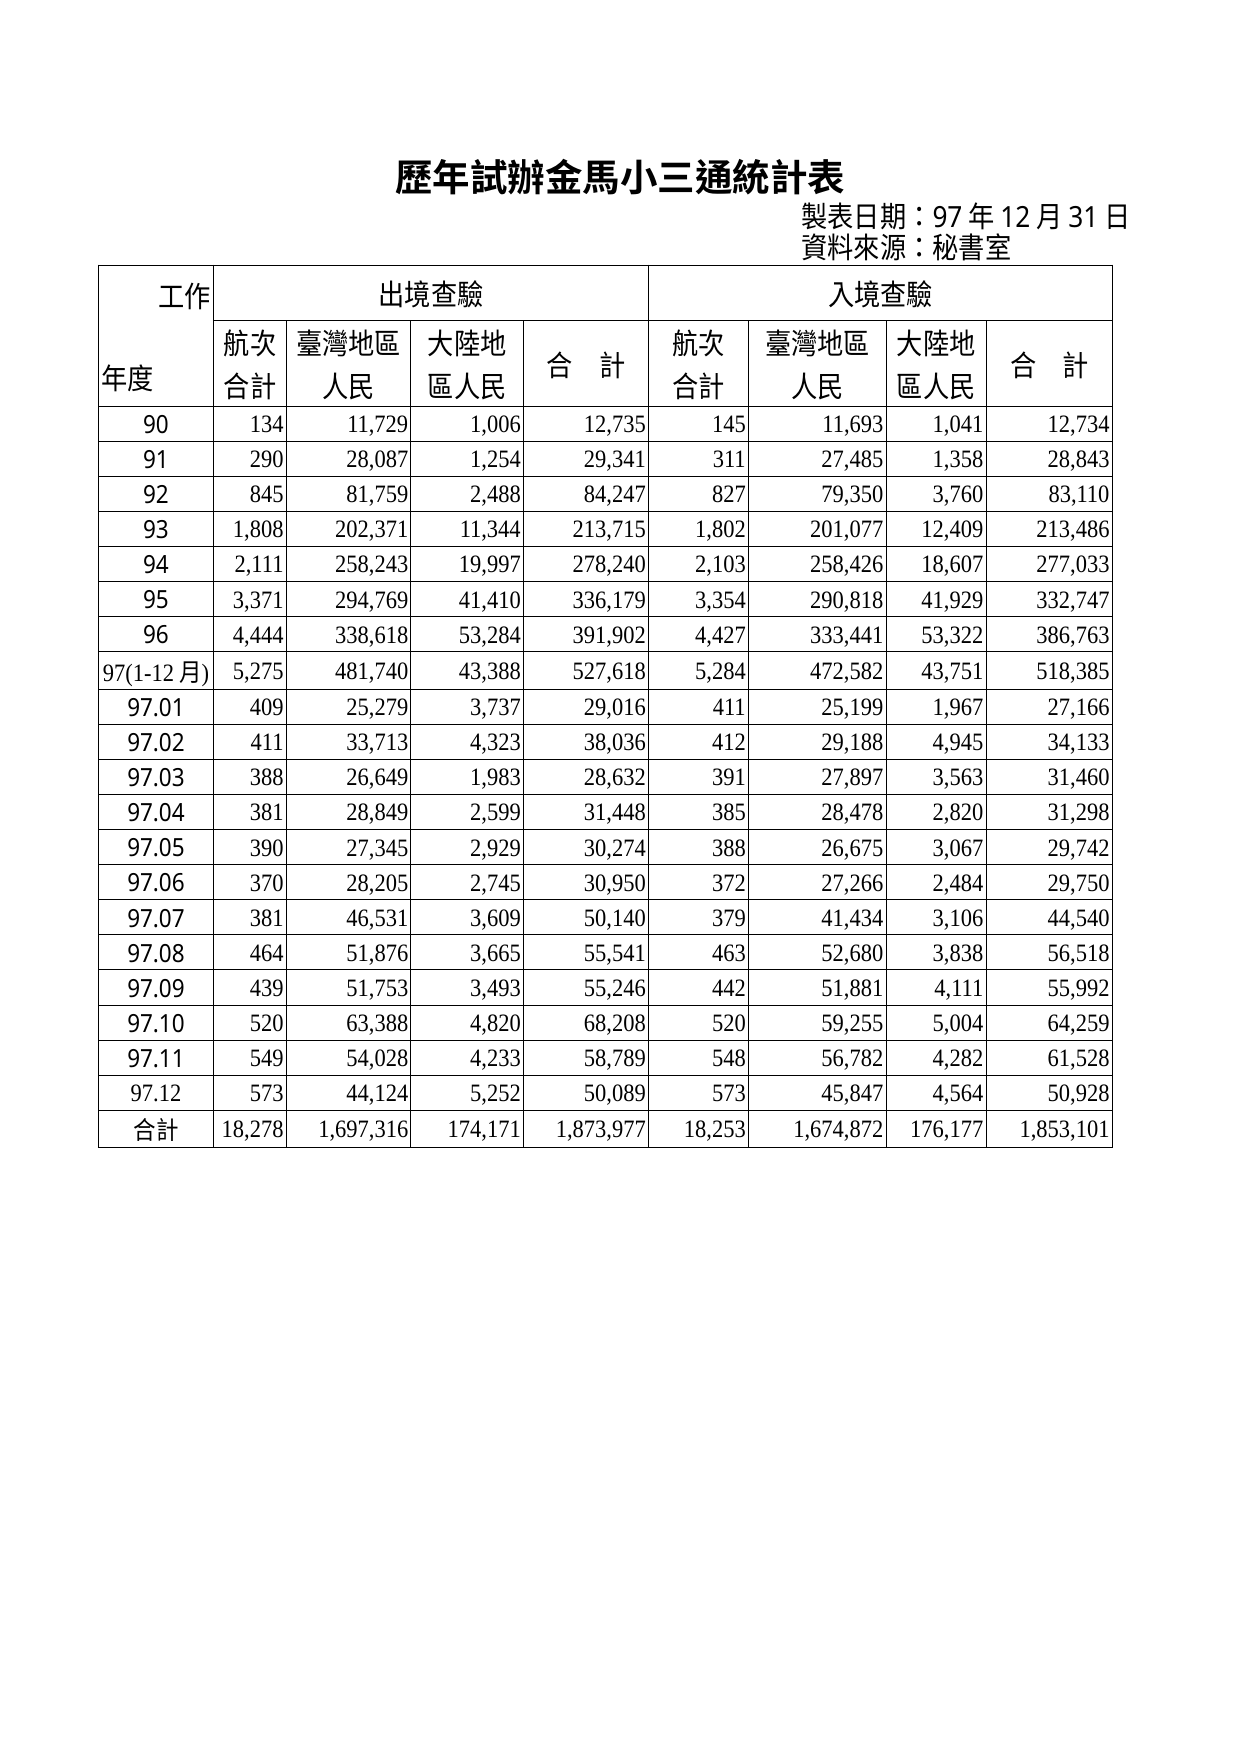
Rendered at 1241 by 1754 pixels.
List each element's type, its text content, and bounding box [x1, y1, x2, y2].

table_cell [1113, 441, 1142, 476]
table_cell 81,759 [287, 477, 410, 511]
table_header [503, 202, 798, 264]
table_cell 合 計 [524, 321, 648, 406]
table_header [185, 202, 503, 264]
table_cell 97.10 [99, 1006, 213, 1039]
table_cell 41,434 [749, 900, 886, 934]
table_cell 12,734 [987, 407, 1112, 441]
table_cell 1,697,316 [287, 1111, 410, 1147]
table_cell [1113, 511, 1142, 546]
table_cell 381 [214, 795, 286, 829]
table_cell 2,103 [649, 547, 748, 581]
table_cell 41,410 [411, 582, 523, 616]
table_cell 56,782 [749, 1041, 886, 1075]
table_cell 5,252 [411, 1076, 523, 1110]
table_cell 336,179 [524, 582, 648, 616]
table_cell 201,077 [749, 512, 886, 546]
table_cell 332,747 [987, 582, 1112, 616]
table_cell 97.08 [99, 935, 213, 969]
table_cell 2,929 [411, 830, 523, 864]
table_cell 29,016 [524, 690, 648, 724]
table_cell 33,713 [287, 725, 410, 759]
table_cell 3,609 [411, 900, 523, 934]
table_cell 59,255 [749, 1006, 886, 1039]
table_cell [1113, 320, 1142, 406]
table_cell 97.01 [99, 690, 213, 724]
table_cell 573 [649, 1076, 748, 1110]
table_cell 386,763 [987, 617, 1112, 651]
table_cell [1113, 1005, 1142, 1039]
table_cell 3,665 [411, 935, 523, 969]
table_cell 278,240 [524, 547, 648, 581]
table_cell 12,735 [524, 407, 648, 441]
table_cell 391,902 [524, 617, 648, 651]
table_cell 258,426 [749, 547, 886, 581]
table_cell 25,279 [287, 690, 410, 724]
table_cell 1,808 [214, 512, 286, 546]
table_cell 58,789 [524, 1041, 648, 1075]
table_cell 大陸地 區人民 [411, 321, 523, 406]
table_cell 411 [214, 725, 286, 759]
table_cell 29,742 [987, 830, 1112, 864]
table_cell 3,354 [649, 582, 748, 616]
table_cell [1113, 651, 1142, 688]
table_cell 94 [99, 547, 213, 581]
table_cell 18,607 [887, 547, 986, 581]
table_cell 50,089 [524, 1076, 648, 1110]
table_cell 2,745 [411, 865, 523, 899]
table_cell 97.11 [99, 1041, 213, 1075]
table_cell 388 [649, 830, 748, 864]
table_cell 52,680 [749, 935, 886, 969]
table_cell 3,106 [887, 900, 986, 934]
table_cell 入境查驗 [649, 266, 1112, 320]
table_cell 549 [214, 1041, 286, 1075]
table_cell 1,674,872 [749, 1111, 886, 1147]
table_cell [1113, 406, 1142, 441]
table_cell 527,618 [524, 652, 648, 688]
table_cell 4,820 [411, 1006, 523, 1039]
table_cell 51,881 [749, 970, 886, 1004]
table_cell 18,278 [214, 1111, 286, 1147]
table_cell 61,528 [987, 1041, 1112, 1075]
table_cell 97(1-12月) [99, 652, 213, 688]
table_cell 520 [649, 1006, 748, 1039]
table_cell 97.09 [99, 970, 213, 1004]
table_cell 388 [214, 760, 286, 794]
table_cell [1113, 899, 1142, 934]
table_cell 46,531 [287, 900, 410, 934]
table_cell 1,853,101 [987, 1111, 1112, 1147]
table_cell 4,427 [649, 617, 748, 651]
table_cell 25,199 [749, 690, 886, 724]
table_cell 43,388 [411, 652, 523, 688]
table_cell 472,582 [749, 652, 886, 688]
table_cell [1113, 864, 1142, 899]
table_cell 44,540 [987, 900, 1112, 934]
text 歷年試辦金馬小三通統計表 [89, 148, 1152, 202]
table_cell 合計 [99, 1111, 213, 1147]
table_cell 11,693 [749, 407, 886, 441]
table_cell 90 [99, 407, 213, 441]
table_cell 41,929 [887, 582, 986, 616]
table_cell 370 [214, 865, 286, 899]
table_cell 27,166 [987, 690, 1112, 724]
table_cell 28,849 [287, 795, 410, 829]
table_cell [1113, 794, 1142, 829]
table_cell 38,036 [524, 725, 648, 759]
table_cell 202,371 [287, 512, 410, 546]
table_cell [1113, 581, 1142, 616]
table_cell 11,729 [287, 407, 410, 441]
table_cell 290,818 [749, 582, 886, 616]
table_cell 411 [649, 690, 748, 724]
table_cell 294,769 [287, 582, 410, 616]
table_cell 3,737 [411, 690, 523, 724]
table_cell 2,488 [411, 477, 523, 511]
table_cell 31,448 [524, 795, 648, 829]
table_cell 93 [99, 512, 213, 546]
table_cell 28,632 [524, 760, 648, 794]
table_cell 29,341 [524, 442, 648, 476]
table_cell [1113, 759, 1142, 794]
table_cell 出境查驗 [214, 266, 648, 320]
table_cell 97.04 [99, 795, 213, 829]
table_cell 53,322 [887, 617, 986, 651]
table_cell 481,740 [287, 652, 410, 688]
table_cell 27,266 [749, 865, 886, 899]
table_cell 5,275 [214, 652, 286, 688]
table_cell 4,444 [214, 617, 286, 651]
table_cell 134 [214, 407, 286, 441]
table_cell 45,847 [749, 1076, 886, 1110]
table_cell 1,041 [887, 407, 986, 441]
table_cell 97.03 [99, 760, 213, 794]
table_cell 412 [649, 725, 748, 759]
table_cell [1113, 265, 1142, 320]
table_cell 64,259 [987, 1006, 1112, 1039]
table_cell 28,478 [749, 795, 886, 829]
table_cell 385 [649, 795, 748, 829]
table_cell 409 [214, 690, 286, 724]
table_cell 84,247 [524, 477, 648, 511]
table_cell 442 [649, 970, 748, 1004]
table_cell [1113, 1075, 1142, 1110]
table_cell 1,983 [411, 760, 523, 794]
table_cell 18,253 [649, 1111, 748, 1147]
table_cell 26,675 [749, 830, 886, 864]
table_cell 27,485 [749, 442, 886, 476]
table_cell 96 [99, 617, 213, 651]
table_cell 827 [649, 477, 748, 511]
table_cell 63,388 [287, 1006, 410, 1039]
table_cell 臺灣地區 人民 [287, 321, 410, 406]
table_cell [1113, 724, 1142, 759]
table_cell 3,067 [887, 830, 986, 864]
table_cell 845 [214, 477, 286, 511]
table_cell 92 [99, 477, 213, 511]
table_cell 2,111 [214, 547, 286, 581]
table_cell 520 [214, 1006, 286, 1039]
table_cell [1113, 689, 1142, 724]
table_header [98, 202, 184, 264]
table_cell 372 [649, 865, 748, 899]
table_cell 91 [99, 442, 213, 476]
table_cell 1,254 [411, 442, 523, 476]
table_cell 1,873,977 [524, 1111, 648, 1147]
table_cell [1113, 476, 1142, 511]
table_cell 4,564 [887, 1076, 986, 1110]
table_cell 3,838 [887, 935, 986, 969]
table_cell 145 [649, 407, 748, 441]
table_cell 97.06 [99, 865, 213, 899]
table_cell 44,124 [287, 1076, 410, 1110]
table_header 製表日期：97年12月31日 資料來源：秘書室 [798, 202, 1142, 264]
table_cell 79,350 [749, 477, 886, 511]
table_cell 56,518 [987, 935, 1112, 969]
table_cell 30,950 [524, 865, 648, 899]
table_cell 12,409 [887, 512, 986, 546]
table_cell 2,484 [887, 865, 986, 899]
table_cell 68,208 [524, 1006, 648, 1039]
table_cell [1113, 829, 1142, 864]
table_cell 54,028 [287, 1041, 410, 1075]
table_cell 航次 合計 [649, 321, 748, 406]
table_cell 1,802 [649, 512, 748, 546]
table_cell 大陸地區人民 [887, 321, 986, 406]
table_cell 290 [214, 442, 286, 476]
table_cell 3,493 [411, 970, 523, 1004]
table_cell 213,715 [524, 512, 648, 546]
table_cell 19,997 [411, 547, 523, 581]
table_cell [1113, 546, 1142, 581]
table_cell 338,618 [287, 617, 410, 651]
table_cell 97.02 [99, 725, 213, 759]
table_cell 55,992 [987, 970, 1112, 1004]
table_cell [1113, 934, 1142, 969]
table_cell 95 [99, 582, 213, 616]
table_cell 31,460 [987, 760, 1112, 794]
table_cell 1,967 [887, 690, 986, 724]
table_cell 3,760 [887, 477, 986, 511]
table_cell 43,751 [887, 652, 986, 688]
table_cell 390 [214, 830, 286, 864]
table_cell [1113, 1040, 1142, 1075]
table_cell 213,486 [987, 512, 1112, 546]
table_cell 28,843 [987, 442, 1112, 476]
table_cell 97.12 [99, 1076, 213, 1110]
table_cell 28,205 [287, 865, 410, 899]
table_cell 26,649 [287, 760, 410, 794]
table_cell 1,006 [411, 407, 523, 441]
table_cell 4,111 [887, 970, 986, 1004]
table_cell 4,282 [887, 1041, 986, 1075]
table_cell 83,110 [987, 477, 1112, 511]
table_cell 1,358 [887, 442, 986, 476]
table_cell 55,246 [524, 970, 648, 1004]
table_cell 55,541 [524, 935, 648, 969]
table_cell 5,284 [649, 652, 748, 688]
table_cell 97.07 [99, 900, 213, 934]
table_cell 29,188 [749, 725, 886, 759]
table_cell 518,385 [987, 652, 1112, 688]
table_cell 176,177 [887, 1111, 986, 1147]
table_cell 3,371 [214, 582, 286, 616]
table_cell 50,928 [987, 1076, 1112, 1110]
table_cell 27,345 [287, 830, 410, 864]
table_cell 277,033 [987, 547, 1112, 581]
table_cell 31,298 [987, 795, 1112, 829]
table_cell 258,243 [287, 547, 410, 581]
table_cell 439 [214, 970, 286, 1004]
table_cell 464 [214, 935, 286, 969]
table_cell 311 [649, 442, 748, 476]
table_cell 548 [649, 1041, 748, 1075]
table_cell 27,897 [749, 760, 886, 794]
table_cell 333,441 [749, 617, 886, 651]
table_cell 53,284 [411, 617, 523, 651]
table_cell 工作 年度 [99, 266, 213, 406]
table_cell 航次 合計 [214, 321, 286, 406]
table_cell [1113, 969, 1142, 1004]
table_cell 3,563 [887, 760, 986, 794]
table_cell 51,876 [287, 935, 410, 969]
table_cell 573 [214, 1076, 286, 1110]
table_cell 381 [214, 900, 286, 934]
table_cell 29,750 [987, 865, 1112, 899]
table_cell 4,233 [411, 1041, 523, 1075]
table_cell 30,274 [524, 830, 648, 864]
table_cell 97.05 [99, 830, 213, 864]
table_cell 11,344 [411, 512, 523, 546]
table_cell 4,945 [887, 725, 986, 759]
table_cell 34,133 [987, 725, 1112, 759]
table_cell 2,599 [411, 795, 523, 829]
table_cell 379 [649, 900, 748, 934]
table_cell 463 [649, 935, 748, 969]
table_cell 28,087 [287, 442, 410, 476]
table_cell 50,140 [524, 900, 648, 934]
table_cell 4,323 [411, 725, 523, 759]
table_cell 臺灣地區 人民 [749, 321, 886, 406]
table_cell 5,004 [887, 1006, 986, 1039]
table_cell 51,753 [287, 970, 410, 1004]
table_cell [1113, 1110, 1142, 1147]
table_cell [1113, 616, 1142, 651]
table_cell 391 [649, 760, 748, 794]
table_cell 174,171 [411, 1111, 523, 1147]
table_cell 2,820 [887, 795, 986, 829]
table_cell 合 計 [987, 321, 1112, 406]
